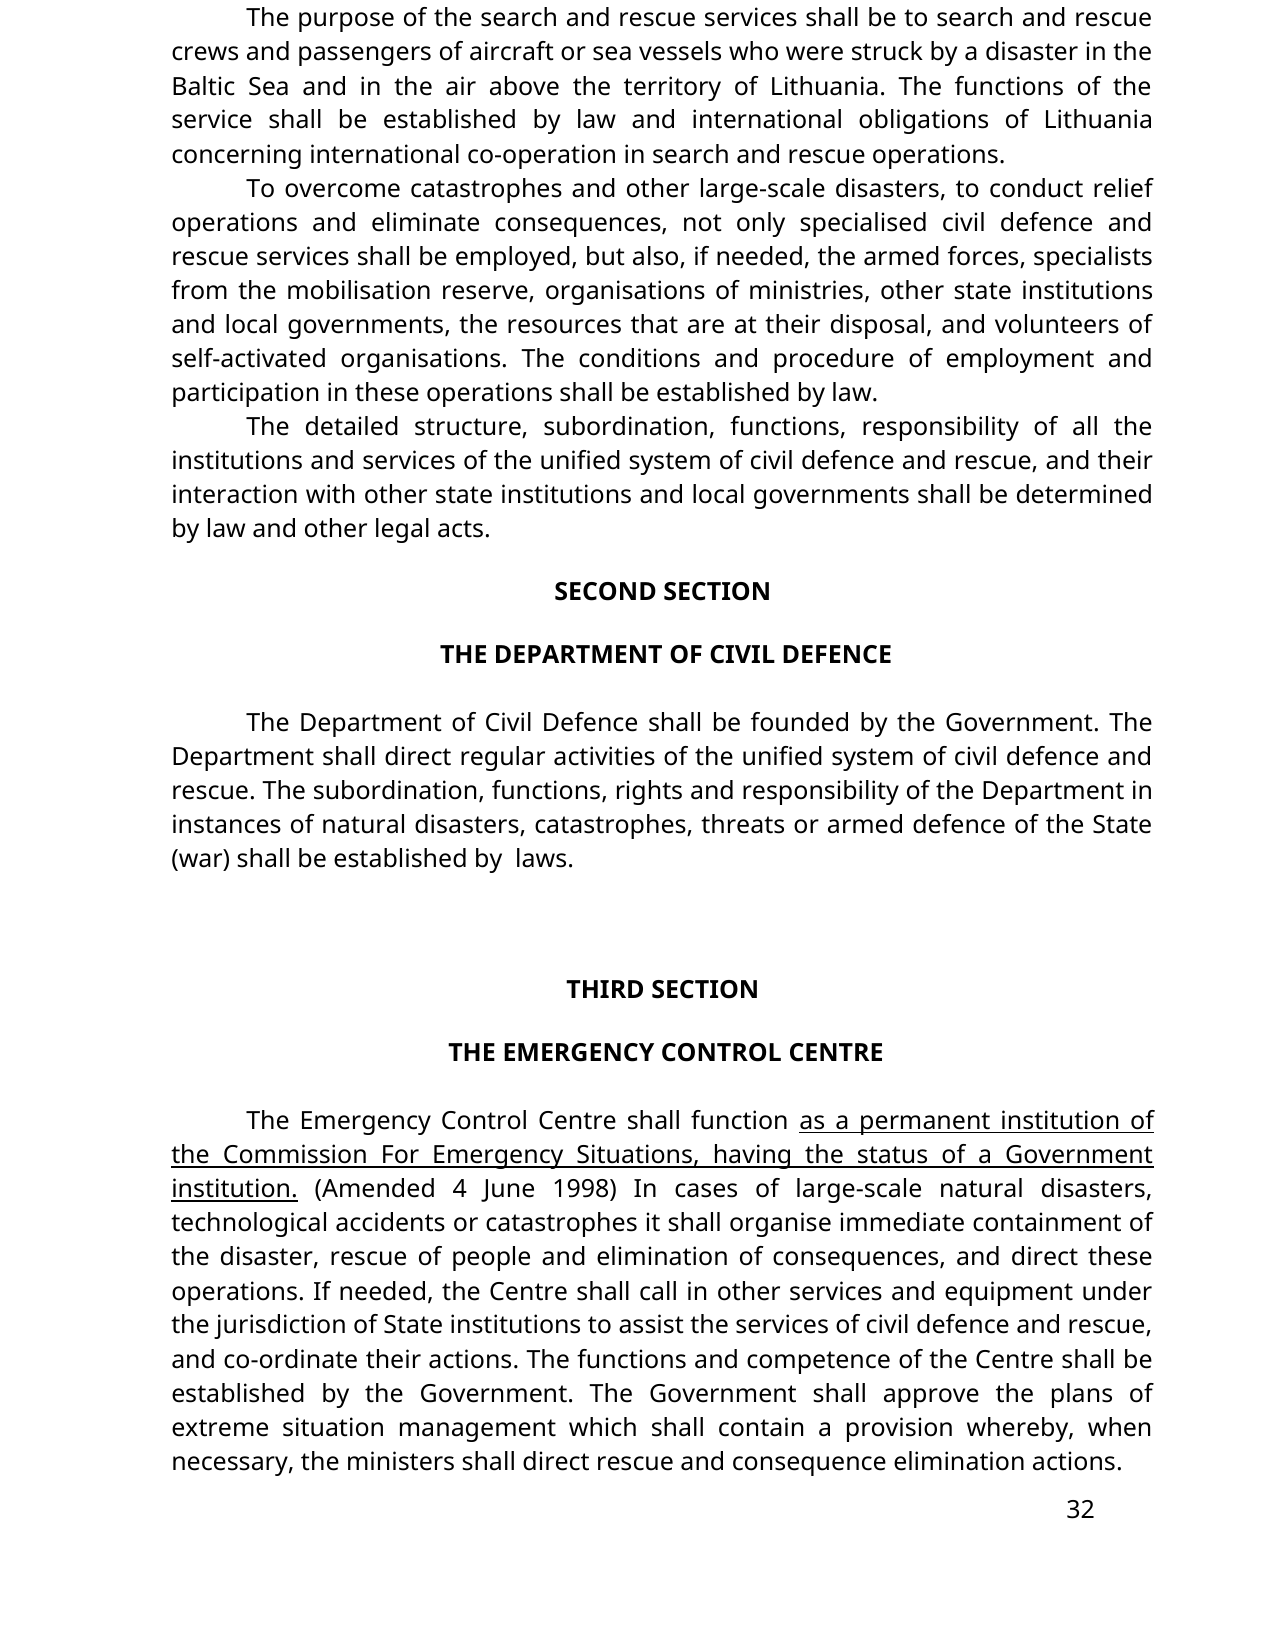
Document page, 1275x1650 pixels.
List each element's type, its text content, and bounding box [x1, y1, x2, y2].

text The detailed structure, subordination, functions, responsibility of all the institutions and services of the unified system of civil defence and rescue, and their interaction with other state institutions and local governments shall be determined by law and other legal acts. [171, 409, 1154, 545]
text THE EMERGENCY CONTROL CENTRE [171, 1035, 1154, 1069]
text The Department of Civil Defence shall be founded by the Government. The Department shall direct regular activities of the unified system of civil defence and rescue. The subordination, functions, rights and responsibility of the Department in instances of natural disasters, catastrophes, threats or armed defence of the State (war) shall be established by laws. [171, 705, 1154, 875]
text To overcome catastrophes and other large-scale disasters, to conduct relief operations and eliminate consequences, not only specialised civil defence and rescue services shall be employed, but also, if needed, the armed forces, specialists from the mobilisation reserve, organisations of ministries, other state institutions and local governments, the resources that are at their disposal, and volunteers of self-activated organisations. The conditions and procedure of employment and participation in these operations shall be established by law. [171, 170, 1154, 409]
text The Emergency Control Centre shall function as a permanent institution of the Commission For Emergency Situations, having the status of a Government [171, 1103, 1154, 1166]
text THIRD SECTION [171, 972, 1154, 1006]
text THE DEPARTMENT OF CIVIL DEFENCE [171, 637, 1154, 671]
text The purpose of the search and rescue services shall be to search and rescue crews and passengers of aircraft or sea vessels who were struck by a disaster in the Baltic Sea and in the air above the territory of Lithuania. The functions of the service shall be established by law and international obligations of Lithuania concerning international co-operation in search and rescue operations. [171, 0, 1154, 170]
text SECOND SECTION [171, 574, 1154, 608]
text institution. (Amended 4 June 1998) In cases of large-scale natural disasters, technological accidents or catastrophes it shall organise immediate containment of the disaster, rescue of people and elimination of consequences, and direct these operations. If needed, the Centre shall call in other services and equipment under the jurisdiction of State institutions to assist the services of civil defence and rescue, and co-ordinate their actions. The functions and competence of the Centre shall be established by the Government. The Government shall approve the plans of extreme situation management which shall contain a provision whereby, when necessary, the ministers shall direct rescue and consequence elimination actions. [171, 1168, 1154, 1477]
